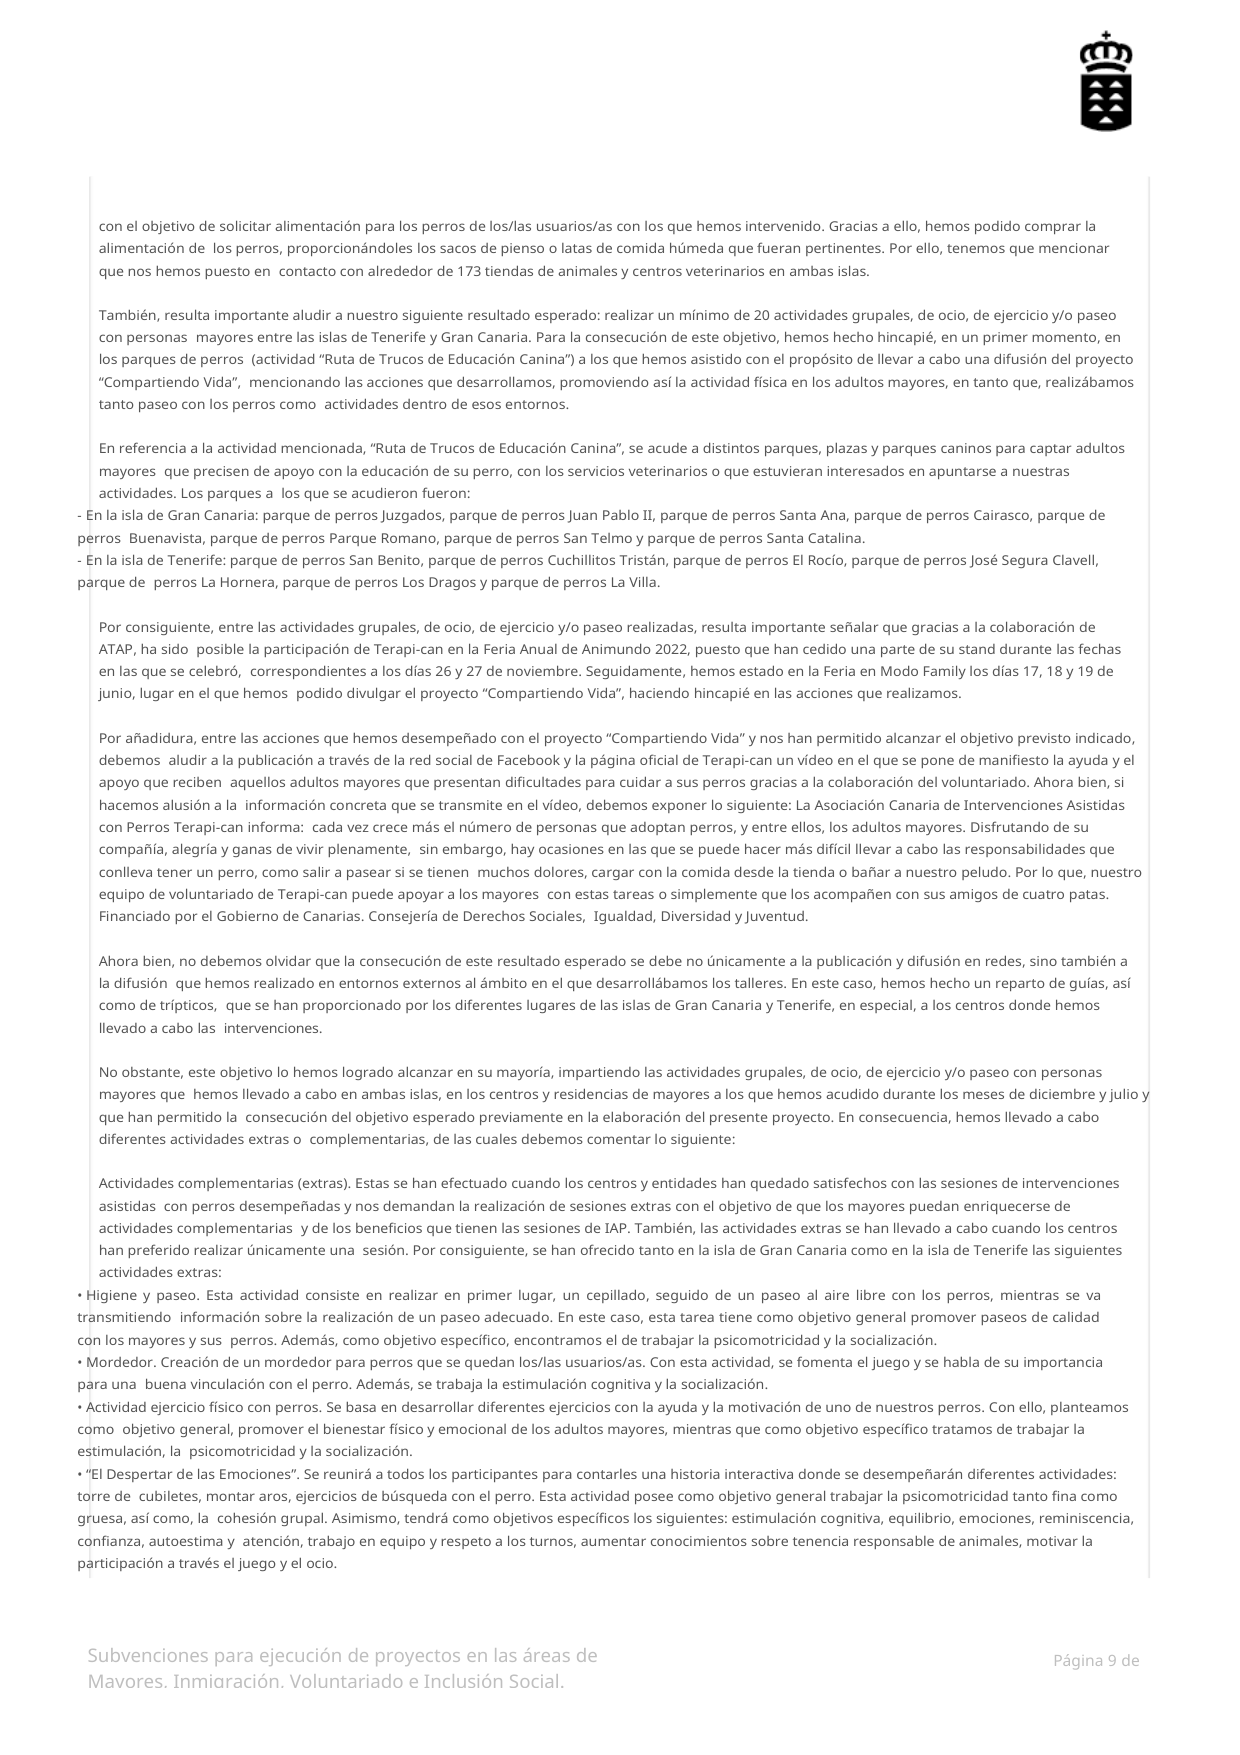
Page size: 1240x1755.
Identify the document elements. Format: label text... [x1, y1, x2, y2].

list Actividad ejercicio físico con perros. Se basa en desarrollar diferentes ejercicios con la ayuda y la motivación de uno de nuestros perros. Con ello, planteamos como objetivo general, promover el bienestar físico y emocional de los adultos mayores, mientras que como objetivo específico tratamos de trabajar la estimulación, la psicomotricidad y la socialización. [91, 1398, 1130, 1461]
text con el objetivo de solicitar alimentación para los perros de los/las usuarios/as con los que hemos intervenido. Gracias a ello, hemos podido comprar la alimentación de los perros, proporcionándoles los sacos de pienso o latas de comida húmeda que fueran pertinentes. Por ello, tenemos que mencionar que nos hemos puesto en contacto con alrededor de 173 tiendas de animales y centros veterinarios en ambas islas. [98, 217, 1135, 280]
text Actividades complementarias (extras). Estas se han efectuado cuando los centros y entidades han quedado satisfechos con las sesiones de intervenciones asistidas con perros desempeñadas y nos demandan la realización de sesiones extras con el objetivo de que los mayores puedan enriquecerse de actividades complementarias y de los beneficios que tienen las sesiones de IAP. También, las actividades extras se han llevado a cabo cuando los centros han preferido realizar únicamente una sesión. Por consiguiente, se han ofrecido tanto en la isla de Gran Canaria como en la isla de Tenerife las siguientes actividades extras: [98, 1174, 1139, 1282]
text En referencia a la actividad mencionada, “Ruta de Trucos de Educación Canina”, se acude a distintos parques, plazas y parques caninos para captar adultos mayores que precisen de apoyo con la educación de su perro, con los servicios veterinarios o que estuvieran interesados en apuntarse a nuestras actividades. Los parques a los que se acudieron fueron: [98, 439, 1135, 502]
list “El Despertar de las Emociones”. Se reunirá a todos los participantes para contarles una historia interactiva donde se desempeñarán diferentes actividades: torre de cubiletes, montar aros, ejercicios de búsqueda con el perro. Esta actividad posee como objetivo general trabajar la psicomotricidad tanto fina como gruesa, así como, la cohesión grupal. Asimismo, tendrá como objetivos específicos los siguientes: estimulación cognitiva, equilibrio, emociones, reminiscencia, confianza, autoestima y atención, trabajo en equipo y respeto a los turnos, aumentar conocimientos sobre tenencia responsable de animales, motivar la participación a través el juego y el ocio. [91, 1464, 1143, 1572]
text No obstante, este objetivo lo hemos logrado alcanzar en su mayoría, impartiendo las actividades grupales, de ocio, de ejercicio y/o paseo con personas mayores que hemos llevado a cabo en ambas islas, en los centros y residencias de mayores a los que hemos acudido durante los meses de diciembre y julio y que han permitido la consecución del objetivo esperado previamente en la elaboración del presente proyecto. En consecuencia, hemos llevado a cabo diferentes actividades extras o complementarias, de las cuales debemos comentar lo siguiente: [98, 1063, 1148, 1148]
list En la isla de Tenerife: parque de perros San Benito, parque de perros Cuchillitos Tristán, parque de perros El Rocío, parque de perros José Segura Clavell, parque de perros La Hornera, parque de perros Los Dragos y parque de perros La Villa. [91, 551, 1142, 592]
text También, resulta importante aludir a nuestro siguiente resultado esperado: realizar un mínimo de 20 actividades grupales, de ocio, de ejercicio y/o paseo con personas mayores entre las islas de Tenerife y Gran Canaria. Para la consecución de este objetivo, hemos hecho hincapié, en un primer momento, en los parques de perros (actividad “Ruta de Trucos de Educación Canina”) a los que hemos asistido con el propósito de llevar a cabo una difusión del proyecto “Compartiendo Vida”, mencionando las acciones que desarrollamos, promoviendo así la actividad física en los adultos mayores, en tanto que, realizábamos tanto paseo con los perros como actividades dentro de esos entornos. [98, 306, 1143, 413]
list Higiene y paseo. Esta actividad consiste en realizar en primer lugar, un cepillado, seguido de un paseo al aire libre con los perros, mientras se va transmitiendo información sobre la realización de un paseo adecuado. En este caso, esta tarea tiene como objetivo general promover paseos de calidad con los mayores y sus perros. Además, como objetivo específico, encontramos el de trabajar la psicomotricidad y la socialización. [91, 1286, 1101, 1349]
text Por añadidura, entre las acciones que hemos desempeñado con el proyecto “Compartiendo Vida” y nos han permitido alcanzar el objetivo previsto indicado, debemos aludir a la publicación a través de la red social de Facebook y la página oficial de Terapi-can un vídeo en el que se pone de manifiesto la ayuda y el apoyo que reciben aquellos adultos mayores que presentan dificultades para cuidar a sus perros gracias a la colaboración del voluntariado. Ahora bien, si hacemos alusión a la información concreta que se transmite en el vídeo, debemos exponer lo siguiente: La Asociación Canaria de Intervenciones Asistidas con Perros Terapi-can informa: cada vez crece más el número de personas que adoptan perros, y entre ellos, los adultos mayores. Disfrutando de su compañía, alegría y ganas de vivir plenamente, sin embargo, hay ocasiones en las que se puede hacer más difícil llevar a cabo las responsabilidades que conlleva tener un perro, como salir a pasear si se tienen muchos dolores, cargar con la comida desde la tienda o bañar a nuestro peludo. Por lo que, nuestro equipo de voluntariado de Terapi-can puede apoyar a los mayores con estas tareas o simplemente que los acompañen con sus amigos de cuatro patas. Financiado por el Gobierno de Canarias. Consejería de Derechos Sociales, Igualdad, Diversidad y Juventud. [98, 729, 1143, 926]
list Mordedor. Creación de un mordedor para perros que se quedan los/las usuarios/as. Con esta actividad, se fomenta el juego y se habla de su importancia para una buena vinculación con el perro. Además, se trabaja la estimulación cognitiva y la socialización. [91, 1353, 1122, 1394]
text Ahora bien, no debemos olvidar que la consecución de este resultado esperado se debe no únicamente a la publicación y difusión en redes, sino también a la difusión que hemos realizado en entornos externos al ámbito en el que desarrollábamos los talleres. En este caso, hemos hecho un reparto de guías, así como de trípticos, que se han proporcionado por los diferentes lugares de las islas de Gran Canaria y Tenerife, en especial, a los centros donde hemos llevado a cabo las intervenciones. [98, 952, 1134, 1037]
text Por consiguiente, entre las actividades grupales, de ocio, de ejercicio y/o paseo realizadas, resulta importante señalar que gracias a la colaboración de ATAP, ha sido posible la participación de Terapi-can en la Feria Anual de Animundo 2022, puesto que han cedido una parte de su stand durante las fechas en las que se celebró, correspondientes a los días 26 y 27 de noviembre. Seguidamente, hemos estado en la Feria en Modo Family los días 17, 18 y 19 de junio, lugar en el que hemos podido divulgar el proyecto “Compartiendo Vida”, haciendo hincapié en las acciones que realizamos. [98, 618, 1135, 703]
list En la isla de Gran Canaria: parque de perros Juzgados, parque de perros Juan Pablo II, parque de perros Santa Ana, parque de perros Cairasco, parque de perros Buenavista, parque de perros Parque Romano, parque de perros San Telmo y parque de perros Santa Catalina. [91, 506, 1124, 547]
